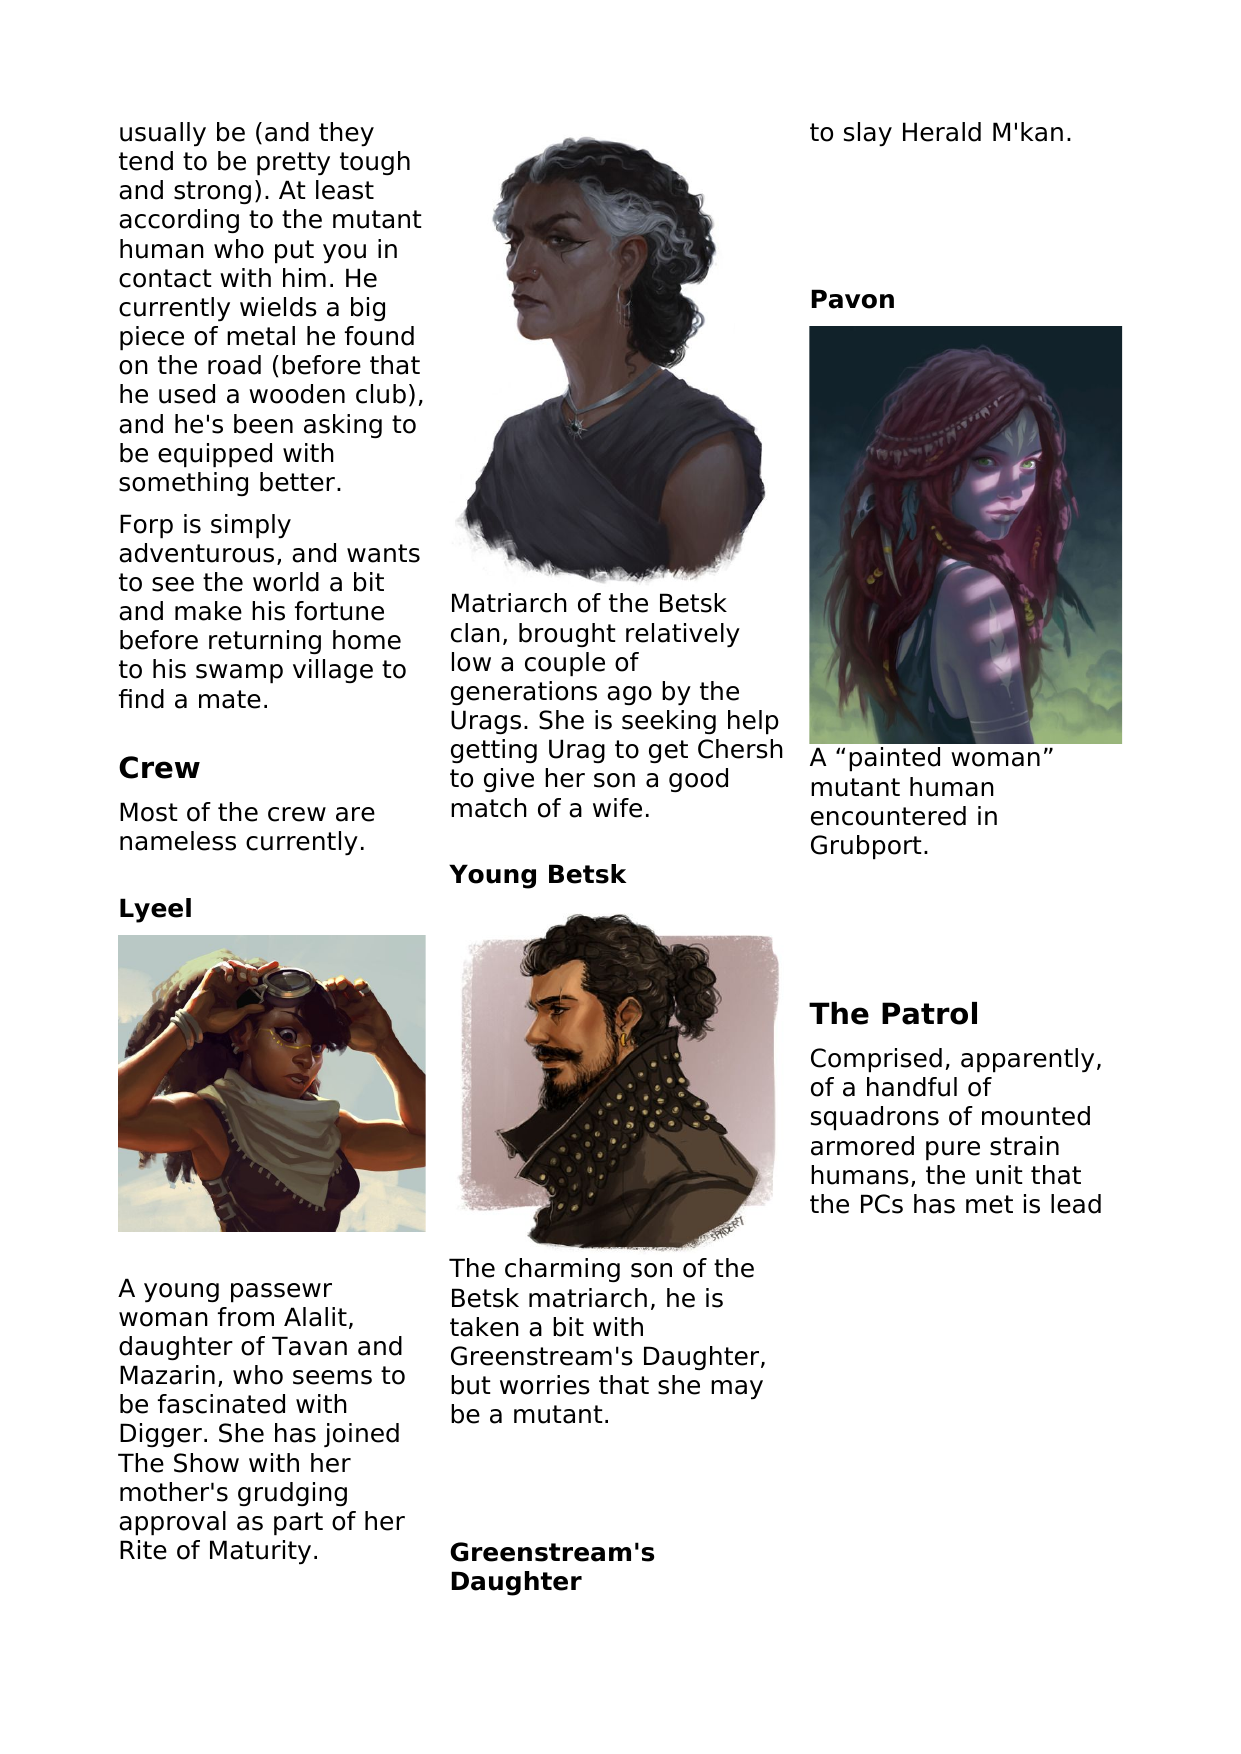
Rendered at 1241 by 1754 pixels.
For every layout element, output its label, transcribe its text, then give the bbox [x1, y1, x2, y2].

picture [809, 326, 1123, 744]
table_header usually be (and they tend to be pretty tough and strong). At least according to the mutant human who put you in contact with him. He currently wields a big piece of metal he found on the road (before that he used a wooden club), and he's been asking to be equipped with something better. Forp is simply adventurous, and wants to see the world a bit and make his fortune before returning home to his swamp village to find a mate. Crew Most of the crew are nameless currently. Lyeel A young passewr woman from Alalit, daughter of Tavan and Mazarin, who seems to be fascinated with Digger. She has joined The Show with her mother's grudging approval as part of her Rite of Maturity. [118, 118, 449, 1609]
picture [118, 935, 426, 1232]
table_header Matriarch of the Betsk clan, brought relatively low a couple of generations ago by the Urags. She is seeking help getting Urag to get Chersh to give her son a good match of a wife. Young Betsk [449, 590, 786, 902]
table_header to slay Herald M'kan. Pavon A “painted woman” mutant human encountered in Grubport. The Patrol Comprised, apparently, of a handful of squadrons of mounted armored pure strain humans, the unit that the PCs has met is lead [786, 118, 1122, 1609]
picture [449, 118, 786, 590]
picture [449, 902, 786, 1255]
table_header The charming son of the Betsk matriarch, he is taken a bit with Greenstream's Daughter, but worries that she may be a mutant. Greenstream's Daughter [449, 1255, 786, 1609]
